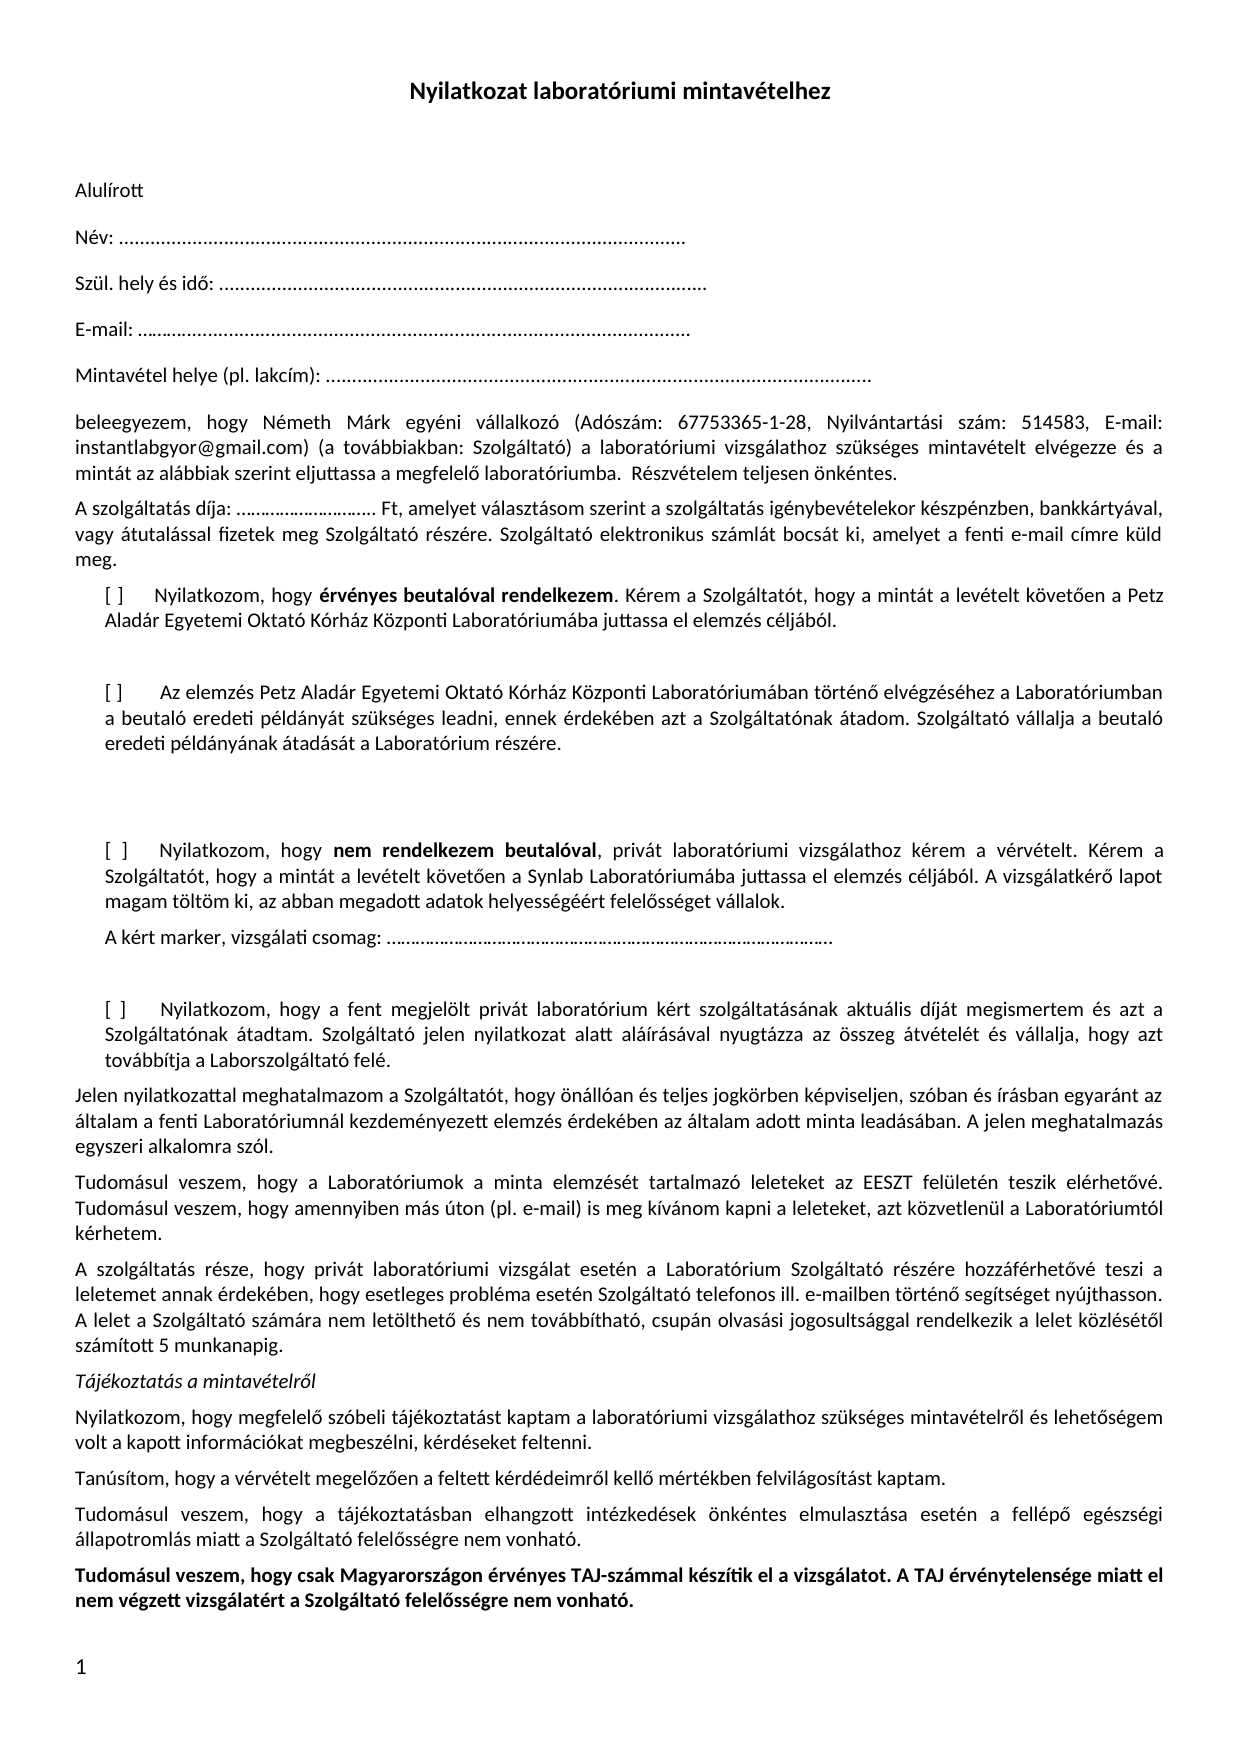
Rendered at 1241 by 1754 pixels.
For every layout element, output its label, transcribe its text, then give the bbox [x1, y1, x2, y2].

text Tudomásul veszem, hogy a Laboratóriumok a minta elemzését tartalmazó leleteket az EESZT felületén teszik elérhetővé. Tudomásul veszem, hogy amennyiben más úton (pl. e-mail) is meg kívánom kapni a leleteket, azt közvetlenül a Laboratóriumtól kérhetem. [75, 1169, 1165, 1246]
text Tudomásul veszem, hogy csak Magyarországon érvényes TAJ-számmal készítik el a vizsgálatot. A TAJ érvénytelensége miatt el nem végzett vizsgálatért a Szolgáltató felelősségre nem vonható. [75, 1562, 1165, 1613]
text Jelen nyilatkozattal meghatalmazom a Szolgáltatót, hogy önállóan és teljes jogkörben képviseljen, szóban és írásban egyaránt az általam a fenti Laboratóriumnál kezdeményezett elemzés érdekében az általam adott minta leadásában. A jelen meghatalmazás egyszeri alkalomra szól. [75, 1083, 1165, 1159]
text E-mail: ………................................................................................................. [75, 316, 1165, 342]
text Nyilatkozom, hogy megfelelő szóbeli tájékoztatást kaptam a laboratóriumi vizsgálathoz szükséges mintavételről és lehetőségem volt a kapott információkat megbeszélni, kérdéseket feltenni. [75, 1404, 1165, 1455]
text Tájékoztatás a mintavételről [75, 1368, 1165, 1393]
list [ ] Nyilatkozom, hogy a fent megjelölt privát laboratórium kért szolgáltatásának aktuális díját megismertem és azt a Szolgáltatónak átadtam. Szolgáltató jelen nyilatkozat alatt aláírásával nyugtázza az összeg átvételét és vállalja, hogy azt továbbítja a Laborszolgáltató felé. [104, 996, 1165, 1072]
text Mintavétel helye (pl. lakcím): ........................................................................................................ [75, 363, 1165, 388]
text Nyilatkozat laboratóriumi mintavételhez [75, 75, 1165, 106]
list [ ] Nyilatkozom, hogy érvényes beutalóval rendelkezem. Kérem a Szolgáltatót, hogy a mintát a levételt követően a Petz Aladár Egyetemi Oktató Kórház Központi Laboratóriumába juttassa el elemzés céljából. [104, 582, 1165, 633]
list [ ] Az elemzés Petz Aladár Egyetemi Oktató Kórház Központi Laboratóriumában történő elvégzéséhez a Laboratóriumban a beutaló eredeti példányát szükséges leadni, ennek érdekében azt a Szolgáltatónak átadom. Szolgáltató vállalja a beutaló eredeti példányának átadását a Laboratórium részére. [104, 679, 1165, 756]
text Tudomásul veszem, hogy a tájékoztatásban elhangzott intézkedések önkéntes elmulasztása esetén a fellépő egészségi állapotromlás miatt a Szolgáltató felelősségre nem vonható. [75, 1501, 1165, 1552]
text A szolgáltatás része, hogy privát laboratóriumi vizsgálat esetén a Laboratórium Szolgáltató részére hozzáférhetővé teszi a leletemet annak érdekében, hogy esetleges probléma esetén Szolgáltató telefonos ill. e-mailben történő segítséget nyújthasson. A lelet a Szolgáltató számára nem letölthető és nem továbbítható, csupán olvasási jogosultsággal rendelkezik a lelet közlésétől számított 5 munkanapig. [75, 1256, 1165, 1358]
list A kért marker, vizsgálati csomag: ………………………………………………………………………………… [104, 924, 1165, 950]
text Név: ............................................................................................................ [75, 224, 1165, 249]
text A szolgáltatás díja: ……………………….. Ft, amelyet választásom szerint a szolgáltatás igénybevételekor készpénzben, bankkártyával, vagy átutalással fizetek meg Szolgáltató részére. Szolgáltató elektronikus számlát bocsát ki, amelyet a fenti e-mail címre küld meg. [75, 496, 1165, 572]
text beleegyezem, hogy Németh Márk egyéni vállalkozó (Adószám: 67753365-1-28, Nyilvántartási szám: 514583, E-mail: instantlabgyor@gmail.com) (a továbbiakban: Szolgáltató) a laboratóriumi vizsgálathoz szükséges mintavételt elvégezze és a mintát az alábbiak szerint eljuttassa a megfelelő laboratóriumba. Részvételem teljesen önkéntes. [75, 409, 1165, 485]
text Szül. hely és idő: ............................................................................................. [75, 270, 1165, 296]
text Alulírott [75, 178, 1165, 203]
list [ ] Nyilatkozom, hogy nem rendelkezem beutalóval, privát laboratóriumi vizsgálathoz kérem a vérvételt. Kérem a Szolgáltatót, hogy a mintát a levételt követően a Synlab Laboratóriumába juttassa el elemzés céljából. A vizsgálatkérő lapot magam töltöm ki, az abban megadott adatok helyességéért felelősséget vállalok. [104, 838, 1165, 914]
text Tanúsítom, hogy a vérvételt megelőzően a feltett kérdédeimről kellő mértékben felvilágosítást kaptam. [75, 1465, 1165, 1491]
